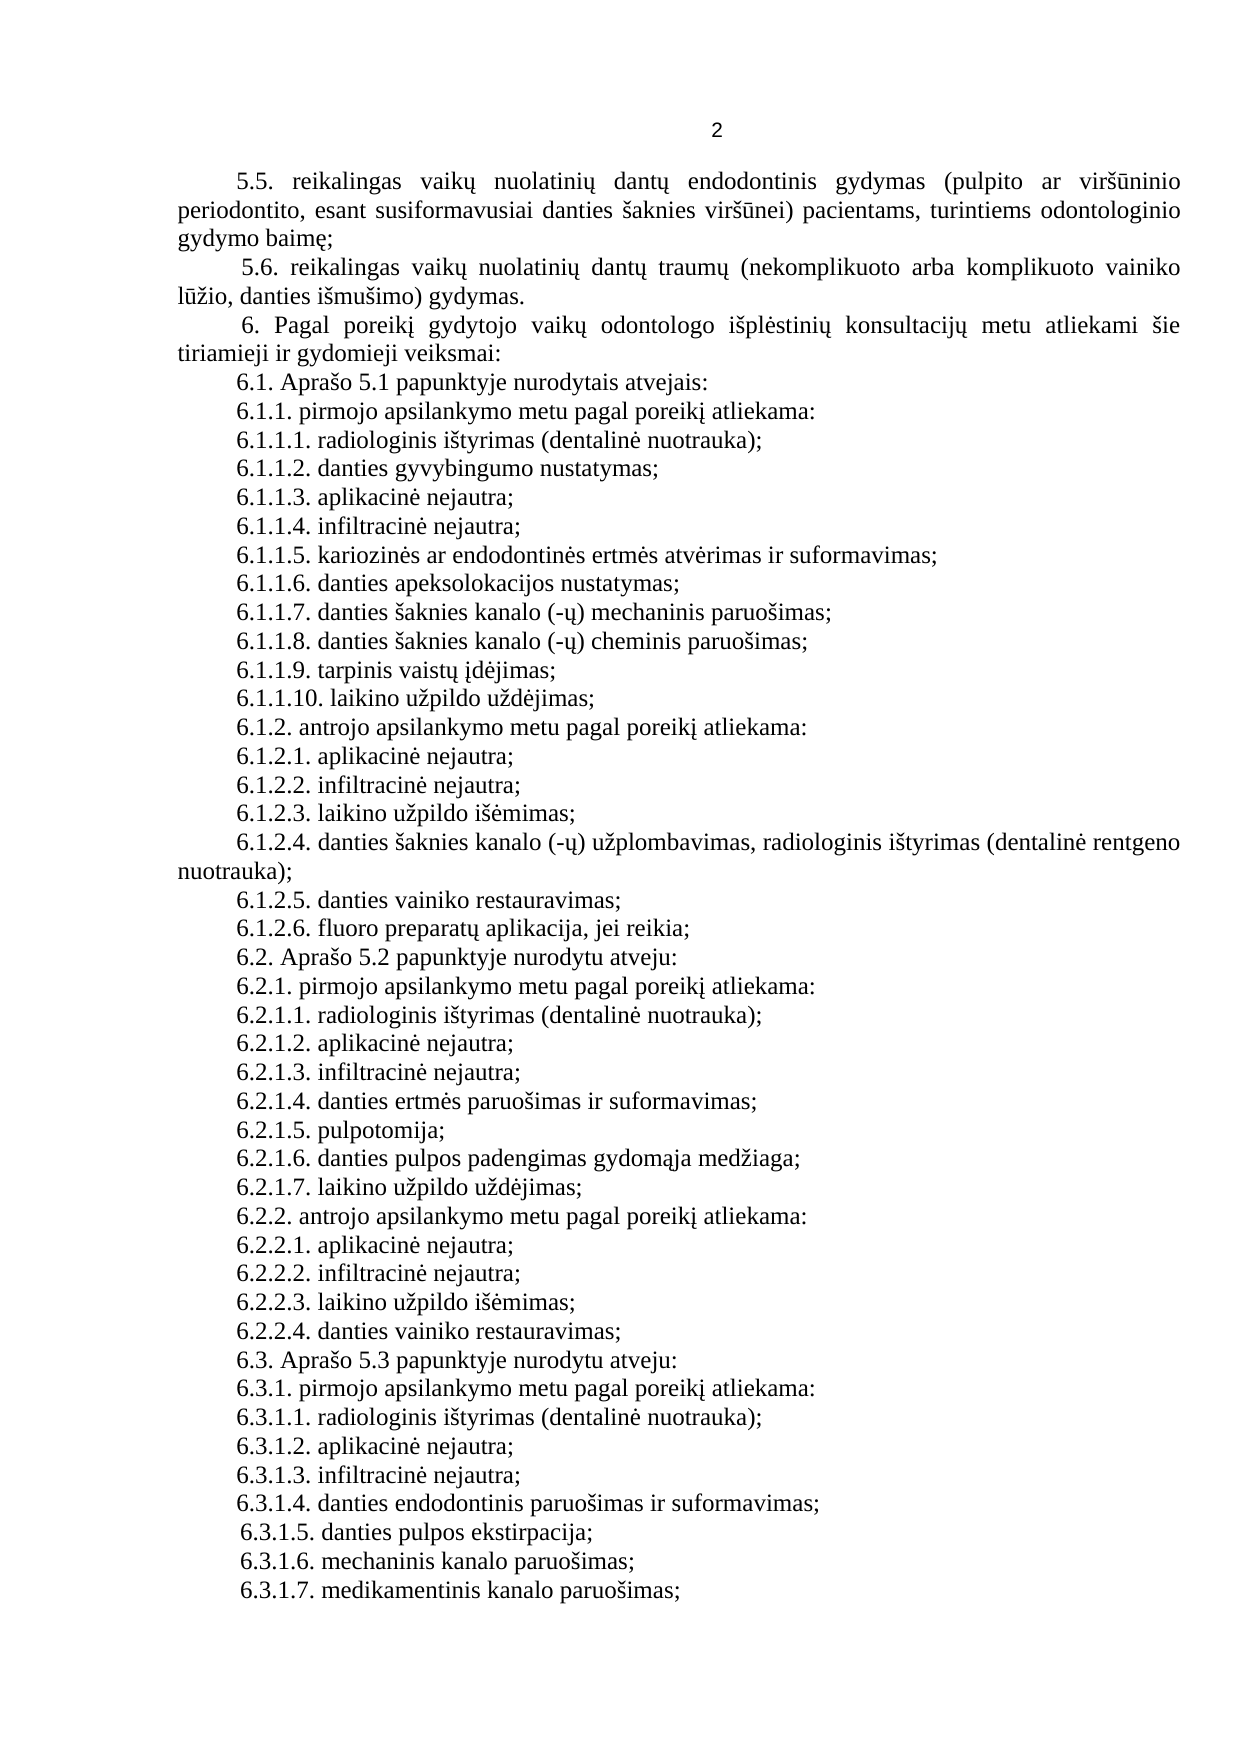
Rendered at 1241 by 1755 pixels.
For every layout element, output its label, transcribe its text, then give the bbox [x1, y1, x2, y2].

text 6.2.2.1. aplikacinė nejautra; [177, 1230, 1181, 1258]
text 6.3.1.2. aplikacinė nejautra; [177, 1431, 1181, 1460]
text 6.2.1.6. danties pulpos padengimas gydomąja medžiaga; [177, 1143, 1181, 1172]
text 6.3.1.4. danties endodontinis paruošimas ir suformavimas; [177, 1488, 1181, 1517]
text 6.3.1.6. mechaninis kanalo paruošimas; [177, 1546, 1181, 1575]
text 6.1.1.1. radiologinis ištyrimas (dentalinė nuotrauka); [177, 425, 1181, 453]
text 6.1.1.7. danties šaknies kanalo (-ų) mechaninis paruošimas; [177, 597, 1181, 626]
text 6.2.1.4. danties ertmės paruošimas ir suformavimas; [177, 1086, 1181, 1115]
text 6.1.2.4. danties šaknies kanalo (-ų) užplombavimas, radiologinis ištyrimas (dentalinė rentgeno nuotrauka); [177, 827, 1181, 885]
text 6.1. Aprašo 5.1 papunktyje nurodytais atvejais: [177, 367, 1181, 396]
text 6.3.1.5. danties pulpos ekstirpacija; [177, 1517, 1181, 1546]
text 6.3.1.3. infiltracinė nejautra; [177, 1460, 1181, 1488]
text 5.5. reikalingas vaikų nuolatinių dantų endodontinis gydymas (pulpito ar viršūninio periodontito, esant susiformavusiai danties šaknies viršūnei) pacientams, turintiems odontologinio gydymo baimę; [177, 166, 1181, 252]
text 6.1.1. pirmojo apsilankymo metu pagal poreikį atliekama: [177, 396, 1181, 425]
text 6.2.1.5. pulpotomija; [177, 1115, 1181, 1143]
text 6.1.2.5. danties vainiko restauravimas; [177, 885, 1181, 913]
text 6.3.1.1. radiologinis ištyrimas (dentalinė nuotrauka); [177, 1402, 1181, 1431]
text 6.2.1.3. infiltracinė nejautra; [177, 1057, 1181, 1086]
text 6.2.1. pirmojo apsilankymo metu pagal poreikį atliekama: [177, 971, 1181, 1000]
text 6.1.1.2. danties gyvybingumo nustatymas; [177, 453, 1181, 482]
text 6.3.1. pirmojo apsilankymo metu pagal poreikį atliekama: [177, 1373, 1181, 1402]
text 6.1.1.8. danties šaknies kanalo (-ų) cheminis paruošimas; [177, 626, 1181, 655]
text 6.1.2.1. aplikacinė nejautra; [177, 741, 1181, 770]
text 6.1.1.3. aplikacinė nejautra; [177, 482, 1181, 511]
text 6.1.1.6. danties apeksolokacijos nustatymas; [177, 568, 1181, 597]
text 6.3. Aprašo 5.3 papunktyje nurodytu atveju: [177, 1345, 1181, 1373]
text 6. Pagal poreikį gydytojo vaikų odontologo išplėstinių konsultacijų metu atliekami šie tiriamieji ir gydomieji veiksmai: [177, 310, 1181, 367]
text 6.2. Aprašo 5.2 papunktyje nurodytu atveju: [177, 942, 1181, 971]
text 6.1.2. antrojo apsilankymo metu pagal poreikį atliekama: [177, 712, 1181, 741]
text 6.1.1.4. infiltracinė nejautra; [177, 511, 1181, 540]
text 6.2.1.7. laikino užpildo uždėjimas; [177, 1172, 1181, 1201]
text 6.2.1.2. aplikacinė nejautra; [177, 1028, 1181, 1057]
text 6.2.2.2. infiltracinė nejautra; [236, 1258, 1181, 1287]
text 6.1.2.6. fluoro preparatų aplikacija, jei reikia; [177, 913, 1181, 942]
text 6.1.2.2. infiltracinė nejautra; [177, 770, 1181, 798]
text 6.1.1.9. tarpinis vaistų įdėjimas; [177, 655, 1181, 683]
text 6.2.1.1. radiologinis ištyrimas (dentalinė nuotrauka); [177, 1000, 1181, 1028]
text 6.2.2.3. laikino užpildo išėmimas; [236, 1287, 1181, 1316]
text 6.2.2. antrojo apsilankymo metu pagal poreikį atliekama: [177, 1201, 1181, 1230]
text 6.3.1.7. medikamentinis kanalo paruošimas; [177, 1575, 1181, 1603]
text 6.1.2.3. laikino užpildo išėmimas; [177, 798, 1181, 827]
text 6.2.2.4. danties vainiko restauravimas; [177, 1316, 1181, 1345]
text 6.1.1.10. laikino užpildo uždėjimas; [177, 683, 1181, 712]
text 6.1.1.5. kariozinės ar endodontinės ertmės atvėrimas ir suformavimas; [177, 540, 1181, 568]
text 5.6. reikalingas vaikų nuolatinių dantų traumų (nekomplikuoto arba komplikuoto vainiko lūžio, danties išmušimo) gydymas. [177, 252, 1181, 310]
